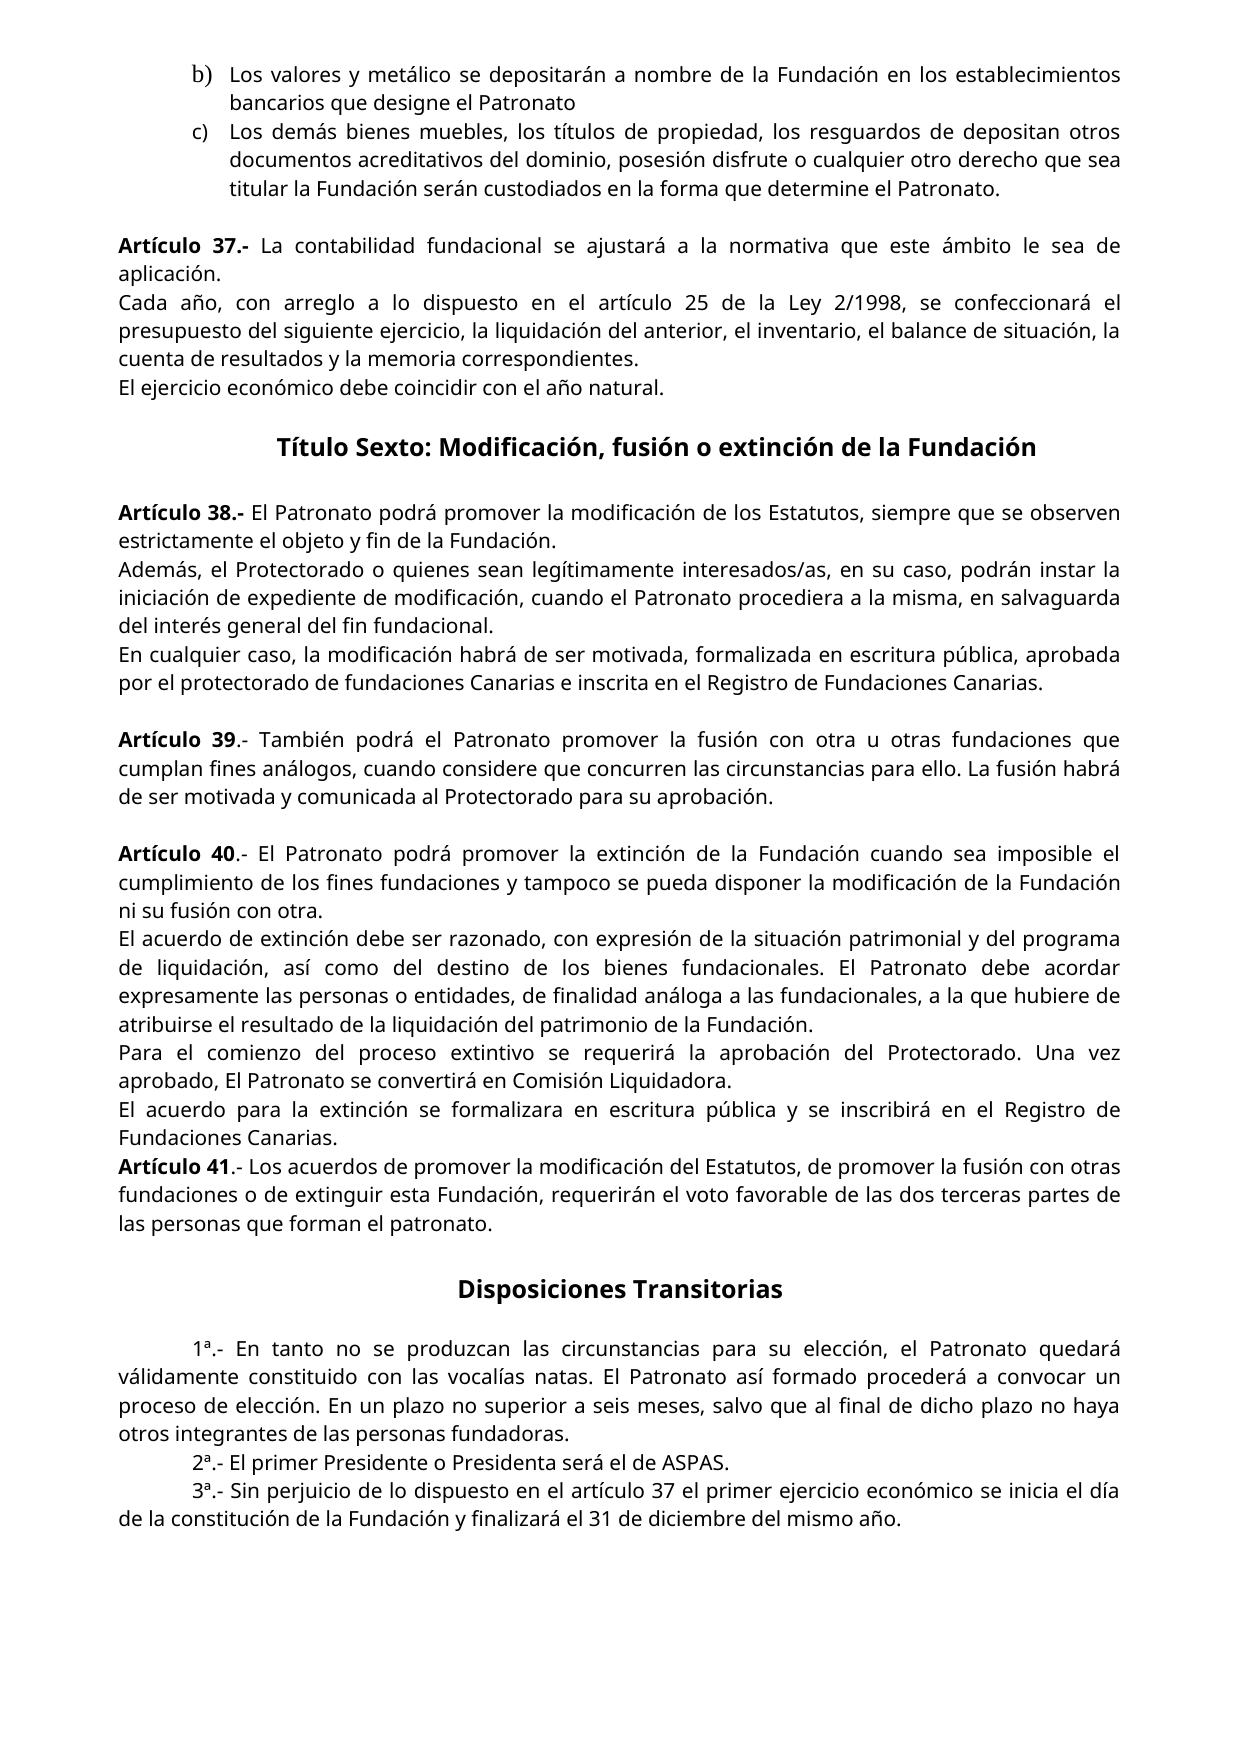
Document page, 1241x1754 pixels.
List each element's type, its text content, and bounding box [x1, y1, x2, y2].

list Los demás bienes muebles, los títulos de propiedad, los resguardos de depositan otros documentos acreditativos del dominio, posesión disfrute o cualquier otro derecho que sea titular la Fundación serán custodiados en la forma que determine el Patronato. [192, 117, 1122, 202]
text Para el comienzo del proceso extintivo se requerirá la aprobación del Protectorado. Una vez aprobado, El Patronato se convertirá en Comisión Liquidadora. [118, 1038, 1122, 1095]
text Artículo 40.- El Patronato podrá promover la extinción de la Fundación cuando sea imposible el cumplimiento de los fines fundaciones y tampoco se pueda disponer la modificación de la Fundación ni su fusión con otra. [118, 839, 1122, 924]
text Artículo 39.- También podrá el Patronato promover la fusión con otra u otras fundaciones que cumplan fines análogos, cuando considere que concurren las circunstancias para ello. La fusión habrá de ser motivada y comunicada al Protectorado para su aprobación. [118, 725, 1122, 811]
text Cada año, con arreglo a lo dispuesto en el artículo 25 de la Ley 2/1998, se confeccionará el presupuesto del siguiente ejercicio, la liquidación del anterior, el inventario, el balance de situación, la cuenta de resultados y la memoria correspondientes. [118, 288, 1122, 373]
text 1ª.- En tanto no se produzcan las circunstancias para su elección, el Patronato quedará válidamente constituido con las vocalías natas. El Patronato así formado procederá a convocar un proceso de elección. En un plazo no superior a seis meses, salvo que al final de dicho plazo no haya otros integrantes de las personas fundadoras. [118, 1334, 1122, 1448]
text Artículo 37.- La contabilidad fundacional se ajustará a la normativa que este ámbito le sea de aplicación. [118, 231, 1122, 288]
text El ejercicio económico debe coincidir con el año natural. [118, 373, 1122, 401]
text El acuerdo para la extinción se formalizara en escritura pública y se inscribirá en el Registro de Fundaciones Canarias. [118, 1095, 1122, 1152]
text 3ª.- Sin perjuicio de lo dispuesto en el artículo 37 el primer ejercicio económico se inicia el día de la constitución de la Fundación y finalizará el 31 de diciembre del mismo año. [118, 1476, 1122, 1533]
list Los valores y metálico se depositarán a nombre de la Fundación en los establecimientos bancarios que designe el Patronato [192, 59, 1122, 117]
text 2ª.- El primer Presidente o Presidenta será el de ASPAS. [118, 1448, 1122, 1476]
text En cualquier caso, la modificación habrá de ser motivada, formalizada en escritura pública, aprobada por el protectorado de fundaciones Canarias e inscrita en el Registro de Fundaciones Canarias. [118, 640, 1122, 697]
text Artículo 41.- Los acuerdos de promover la modificación del Estatutos, de promover la fusión con otras fundaciones o de extinguir esta Fundación, requerirán el voto favorable de las dos terceras partes de las personas que forman el patronato. [118, 1152, 1122, 1237]
text Además, el Protectorado o quienes sean legítimamente interesados/as, en su caso, podrán instar la iniciación de expediente de modificación, cuando el Patronato procediera a la misma, en salvaguarda del interés general del fin fundacional. [118, 555, 1122, 640]
text Artículo 38.- El Patronato podrá promover la modificación de los Estatutos, siempre que se observen estrictamente el objeto y fin de la Fundación. [118, 498, 1122, 555]
text El acuerdo de extinción debe ser razonado, con expresión de la situación patrimonial y del programa de liquidación, así como del destino de los bienes fundacionales. El Patronato debe acordar expresamente las personas o entidades, de finalidad análoga a las fundacionales, a la que hubiere de atribuirse el resultado de la liquidación del patrimonio de la Fundación. [118, 924, 1122, 1038]
text Disposiciones Transitorias [118, 1271, 1122, 1305]
text Título Sexto: Modificación, fusión o extinción de la Fundación [118, 430, 1122, 464]
